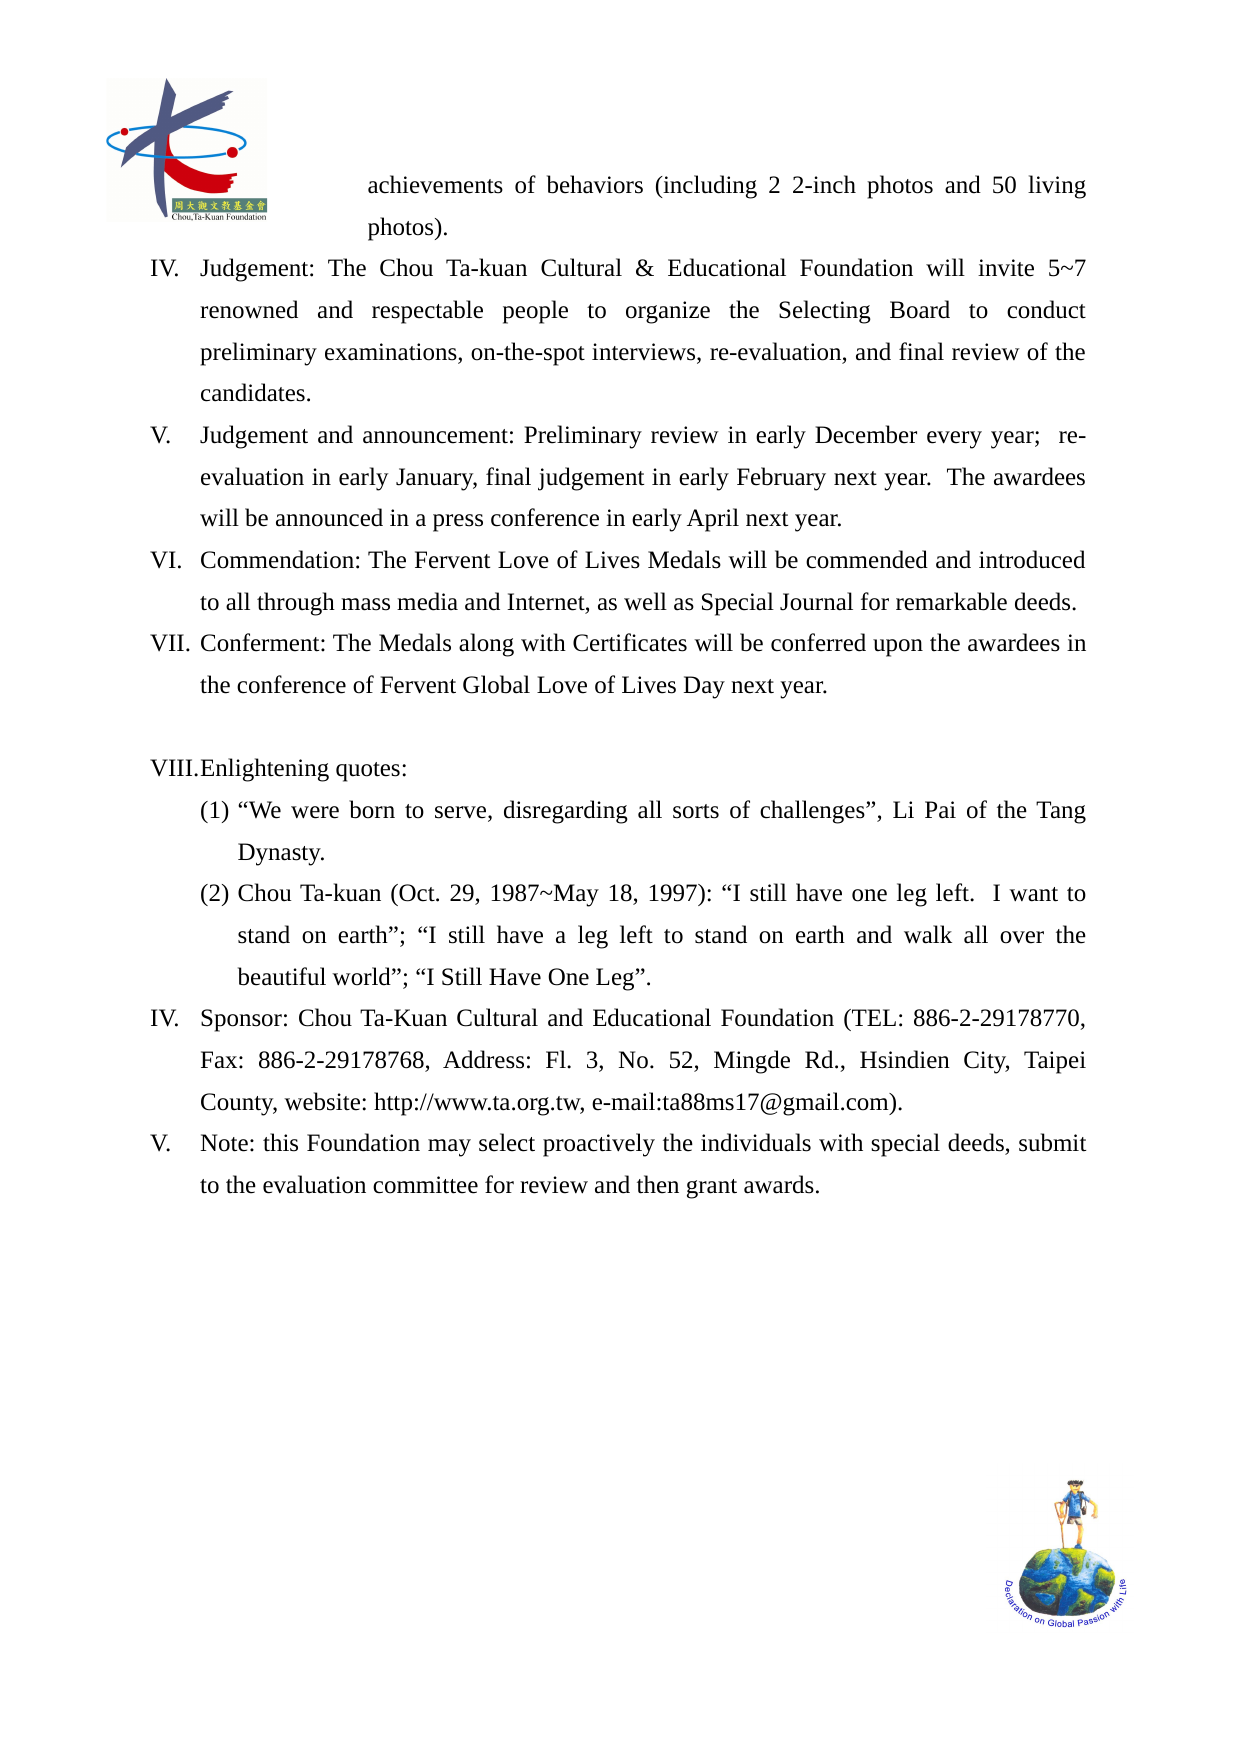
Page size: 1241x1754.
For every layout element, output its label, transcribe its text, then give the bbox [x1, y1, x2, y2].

list Chou Ta-kuan (Oct. 29, 1987~May 18, 1997): “I still have one leg left. I want to stand on earth”; “I still have a leg left to stand on earth and walk all over the beautiful world”; “I Still Have One Leg”. [200, 868, 1087, 993]
list “We were born to serve, disregarding all sorts of challenges”, Li Pai of the Tang Dynasty. [200, 785, 1087, 868]
list Sponsor: Chou Ta-Kuan Cultural and Educational Foundation (TEL: 886-2-29178770, Fax: 886-2-29178768, Address: Fl. 3, No. 52, Mingde Rd., Hsindien City, Taipei County, website: http://www.ta.org.tw, e-mail:ta88ms17@gmail.com). [150, 993, 1087, 1118]
list Note: this Foundation may select proactively the individuals with special deeds, submit to the evaluation committee for review and then grant awards. [150, 1118, 1087, 1202]
picture [985, 1463, 1135, 1633]
list Judgement: The Chou Ta-kuan Cultural & Educational Foundation will invite 5~7 renowned and respectable people to organize the Selecting Board to conduct preliminary examinations, on-the-spot interviews, re-evaluation, and final review of the candidates. [150, 243, 1087, 410]
list Enlightening quotes: [150, 743, 1087, 785]
list achievements of behaviors (including 2 2-inch photos and 50 living photos). [200, 160, 1087, 243]
list Commendation: The Fervent Love of Lives Medals will be commended and introduced to all through mass media and Internet, as well as Special Journal for remarkable deeds. [150, 535, 1087, 618]
list Conferment: The Medals along with Certificates will be conferred upon the awardees in the conference of Fervent Global Love of Lives Day next year. [150, 618, 1087, 702]
list Judgement and announcement: Preliminary review in early December every year; re-evaluation in early January, final judgement in early February next year. The awardees will be announced in a press conference in early April next year. [150, 410, 1087, 535]
picture [106, 78, 268, 222]
